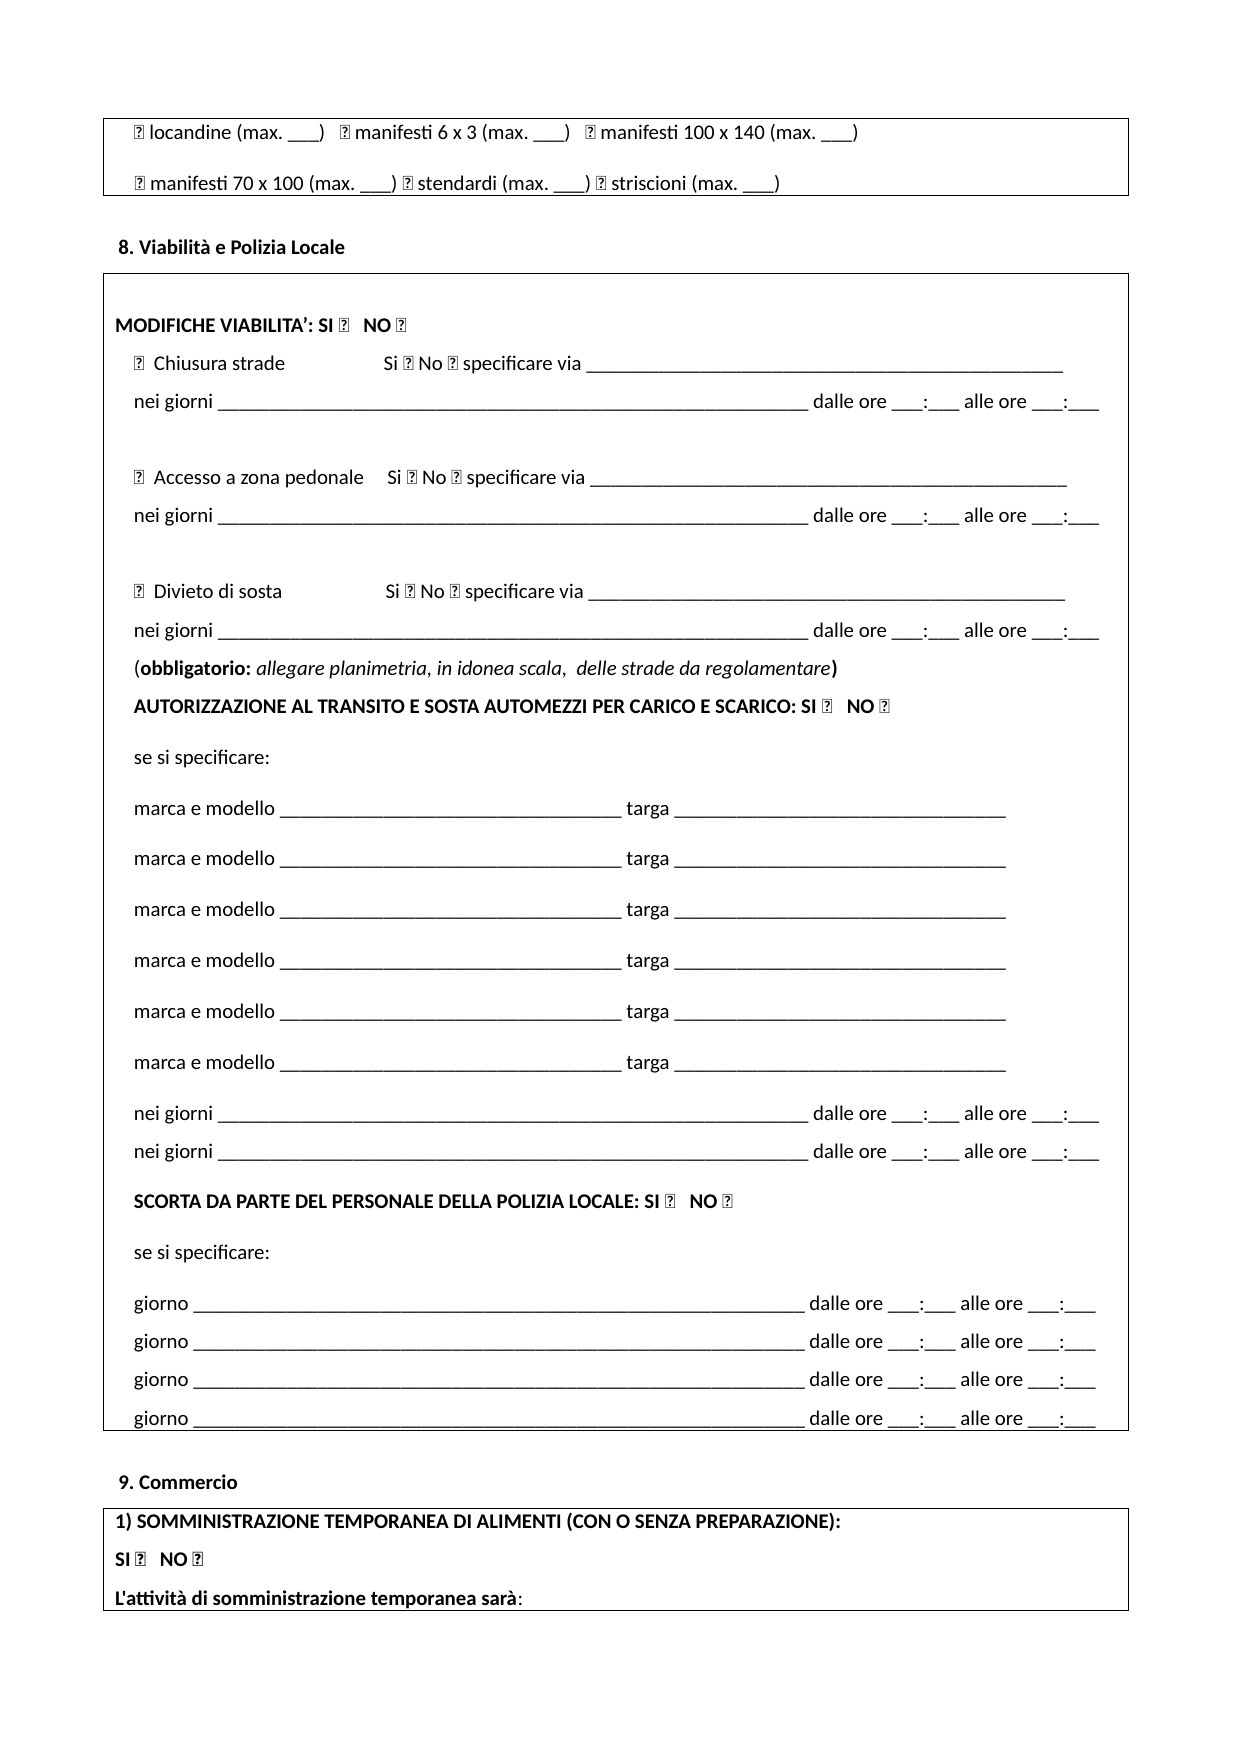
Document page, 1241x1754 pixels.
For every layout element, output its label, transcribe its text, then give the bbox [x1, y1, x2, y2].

text 8. Viabilità e Polizia Locale [118, 234, 1122, 260]
table_header 􀀀 locandine (max. ___) 􀀀 manifesti 6 x 3 (max. ___) 􀀀 manifesti 100 x 140 (max. ___) 􀀀 manifesti 70 x 100 (max. ___) 􀀀 stendardi (max. ___) 􀀀 striscioni (max. ___) [104, 119, 1128, 195]
table_header MODIFICHE VIABILITA’: SI 􀀀 NO 􀀀 􀀀 Chiusura strade Si 􀀀 No 􀀀 specificare via ______________________________________________ nei giorni _________________________________________________________ dalle ore ___:___ alle ore ___:___ 􀀀 Accesso a zona pedonale Si 􀀀 No 􀀀 specificare via ______________________________________________ nei giorni _________________________________________________________ dalle ore ___:___ alle ore ___:___ 􀀀 Divieto di sosta Si 􀀀 No 􀀀 specificare via ______________________________________________ nei giorni _________________________________________________________ dalle ore ___:___ alle ore ___:___ (obbligatorio: allegare planimetria, in idonea scala, delle strade da regolamentare) AUTORIZZAZIONE AL TRANSITO E SOSTA AUTOMEZZI PER CARICO E SCARICO: SI 􀀀 NO 􀀀 se si specificare: marca e modello _________________________________ targa ________________________________ marca e modello _________________________________ targa ________________________________ marca e modello _________________________________ targa ________________________________ marca e modello _________________________________ targa ________________________________ marca e modello _________________________________ targa ________________________________ marca e modello _________________________________ targa ________________________________ nei giorni _________________________________________________________ dalle ore ___:___ alle ore ___:___ nei giorni _________________________________________________________ dalle ore ___:___ alle ore ___:___ SCORTA DA PARTE DEL PERSONALE DELLA POLIZIA LOCALE: SI 􀀀 NO 􀀀 se si specificare: giorno ___________________________________________________________ dalle ore ___:___ alle ore ___:___ giorno ___________________________________________________________ dalle ore ___:___ alle ore ___:___ giorno ___________________________________________________________ dalle ore ___:___ alle ore ___:___ giorno ___________________________________________________________ dalle ore ___:___ alle ore ___:___ [104, 274, 1128, 1430]
table_header 1) SOMMINISTRAZIONE TEMPORANEA DI ALIMENTI (CON O SENZA PREPARAZIONE): SI 􀀀 NO 􀀀 L'attività di somministrazione temporanea sarà: [104, 1509, 1128, 1610]
text 9. Commercio [118, 1469, 1122, 1495]
